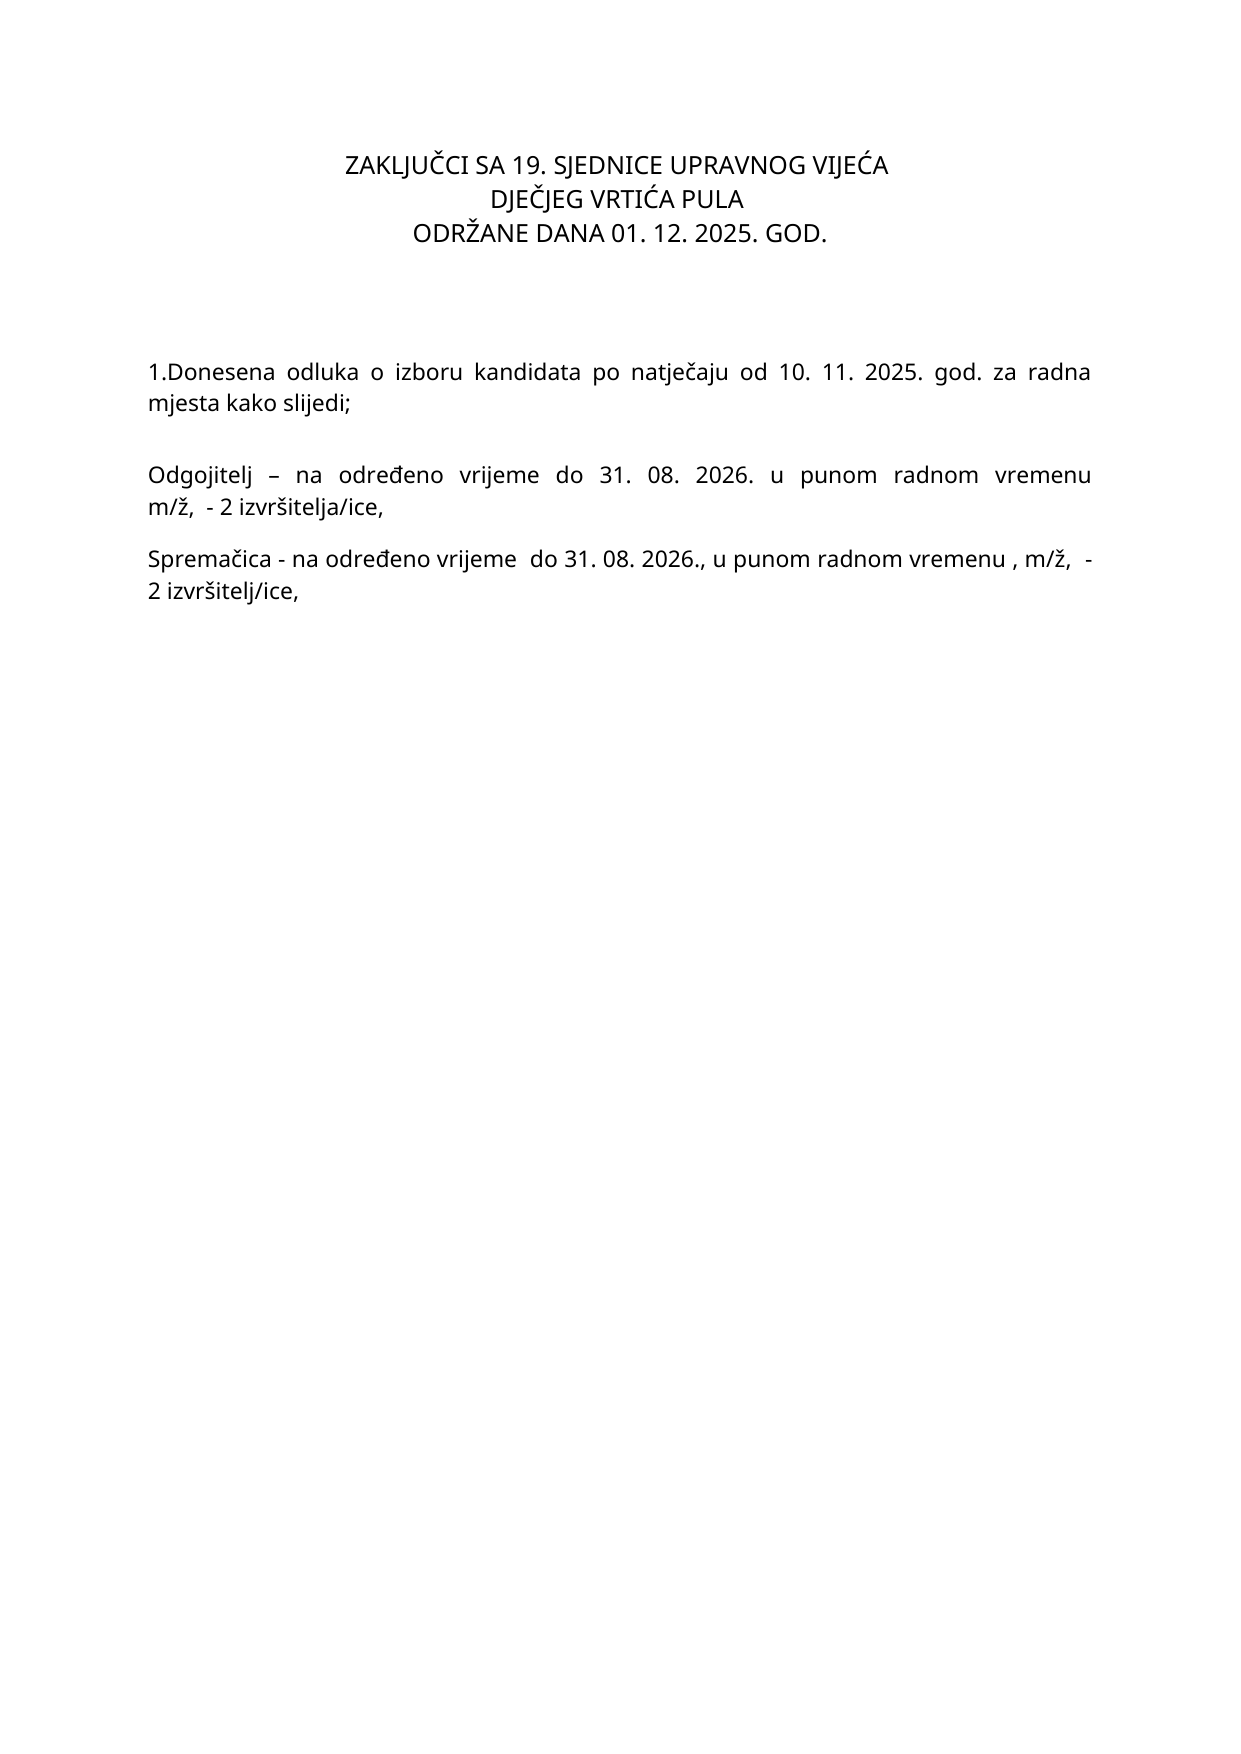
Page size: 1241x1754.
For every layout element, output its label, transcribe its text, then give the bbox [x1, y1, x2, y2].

text ODRŽANE DANA 01. 12. 2025. GOD. [148, 216, 1093, 250]
text 1.Donesena odluka o izboru kandidata po natječaju od 10. 11. 2025. god. za radna mjesta kako slijedi; [148, 356, 1093, 418]
text Odgojitelj – na određeno vrijeme do 31. 08. 2026. u punom radnom vremenu m/ž, - 2 izvršitelja/ice, [148, 458, 1093, 522]
text Spremačica - na određeno vrijeme do 31. 08. 2026., u punom radnom vremenu , m/ž, - 2 izvršitelj/ice, [148, 543, 1093, 606]
text DJEČJEG VRTIĆA PULA [148, 182, 1093, 216]
text ZAKLJUČCI SA 19. SJEDNICE UPRAVNOG VIJEĆA [148, 148, 1093, 182]
